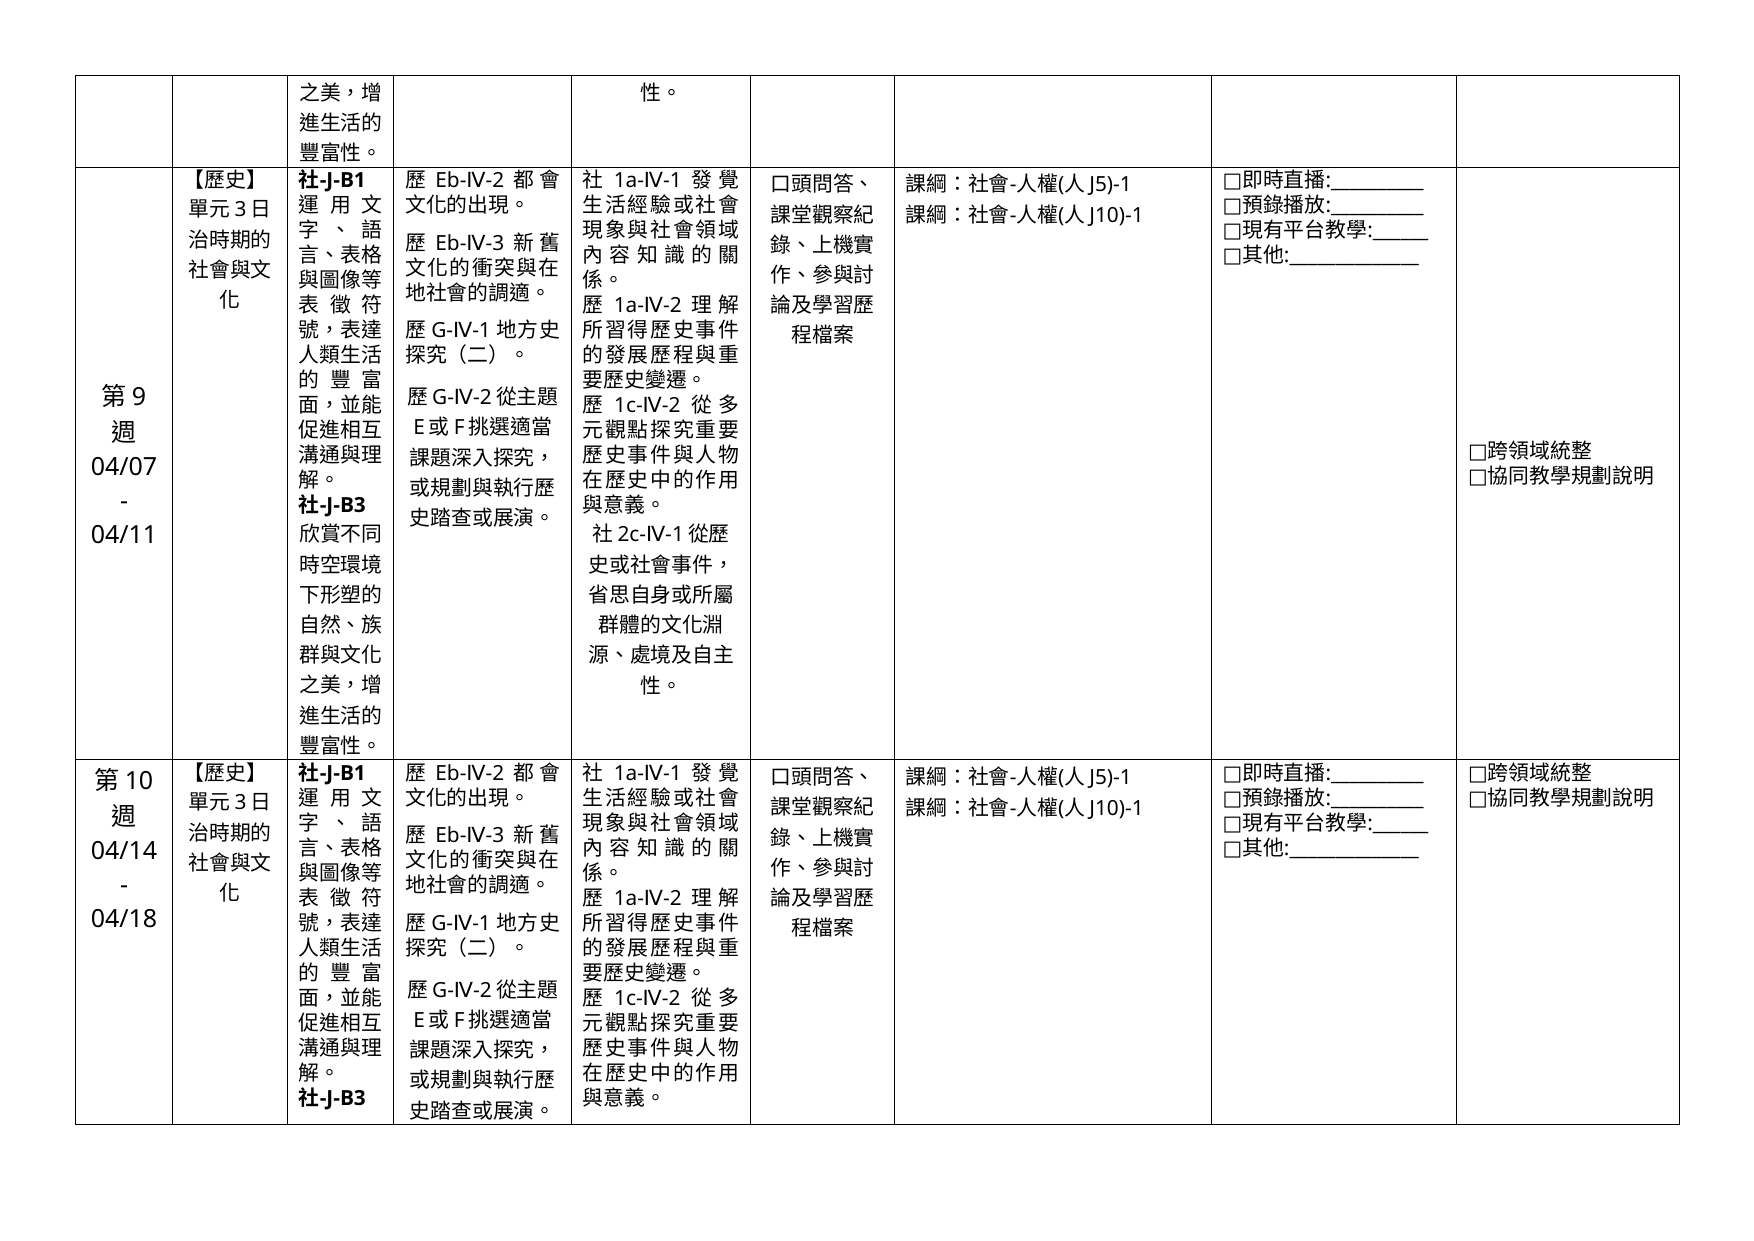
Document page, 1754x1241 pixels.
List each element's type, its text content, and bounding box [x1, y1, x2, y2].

table_cell [1212, 76, 1456, 167]
table_cell 歷Eb-Ⅳ-2都會文化的出現。 歷Eb-Ⅳ-3新舊文化的衝突與在地社會的調適。 歷G-Ⅳ-1地方史探究（二）。 歷G-Ⅳ-2從主題E或F挑選適當課題深入探究，或規劃與執行歷史踏查或展演。 [394, 168, 571, 759]
table_cell 課綱：社會-人權(人J5)-1 課綱：社會-人權(人J10)-1 [895, 760, 1211, 1124]
table_cell 口頭問答、課堂觀察紀錄、上機實作、參與討論及學習歷程檔案 [751, 168, 894, 759]
table_cell 社-J-B1 運用文字、語言、表格與圖像等表徵符號，表達人類生活的豐富面，並能促進相互溝通與理解。 社-J-B3 欣賞不同時空環境下形塑的自然、族群與文化之美，增進生活的豐富性。 [288, 168, 393, 759]
table_cell [394, 76, 571, 167]
table_cell [173, 76, 287, 167]
table_cell 第10週 04/14-04/18 [76, 760, 172, 1124]
table_cell 之美，增進生活的豐富性。 [288, 76, 393, 167]
table_cell 社1a-Ⅳ-1發覺生活經驗或社會現象與社會領域內容知識的關係。 歷1a-Ⅳ-2理解所習得歷史事件的發展歷程與重要歷史變遷。 歷1c-Ⅳ-2從多元觀點探究重要歷史事件與人物在歷史中的作用與意義。 社2c-Ⅳ-1從歷史或社會事件，省思自身或所屬群體的文化淵源、處境及自主性。 [572, 168, 750, 759]
table_cell 性。 [572, 76, 750, 167]
table_cell 社-J-B1 運用文字、語言、表格與圖像等表徵符號，表達人類生活的豐富面，並能促進相互溝通與理解。 社-J-B3 [288, 760, 393, 1124]
table_cell [751, 76, 894, 167]
table_cell 社1a-Ⅳ-1發覺生活經驗或社會現象與社會領域內容知識的關係。 歷1a-Ⅳ-2理解所習得歷史事件的發展歷程與重要歷史變遷。 歷1c-Ⅳ-2從多元觀點探究重要歷史事件與人物在歷史中的作用與意義。 [572, 760, 750, 1124]
table_cell □即時直播:__________ □預錄播放:__________ □現有平台教學:______ □其他:______________ [1212, 760, 1456, 1124]
table_cell [76, 76, 172, 167]
table_cell 第9週 04/07-04/11 [76, 168, 172, 759]
table_cell [1457, 76, 1679, 167]
table_cell 課綱：社會-人權(人J5)-1 課綱：社會-人權(人J10)-1 [895, 168, 1211, 759]
table_cell 【歷史】 單元3日治時期的社會與文化 [173, 168, 287, 759]
table_cell □跨領域統整 □協同教學規劃說明 [1457, 760, 1679, 1124]
table_cell 歷Eb-Ⅳ-2都會文化的出現。 歷Eb-Ⅳ-3新舊文化的衝突與在地社會的調適。 歷G-Ⅳ-1地方史探究（二）。 歷G-Ⅳ-2從主題E或F挑選適當課題深入探究，或規劃與執行歷史踏查或展演。 [394, 760, 571, 1124]
table_cell 【歷史】 單元3日治時期的社會與文化 [173, 760, 287, 1124]
table_cell □即時直播:__________ □預錄播放:__________ □現有平台教學:______ □其他:______________ [1212, 168, 1456, 759]
table_cell □跨領域統整 □協同教學規劃說明 [1457, 168, 1679, 759]
table_cell 口頭問答、課堂觀察紀錄、上機實作、參與討論及學習歷程檔案 [751, 760, 894, 1124]
table_cell [895, 76, 1211, 167]
